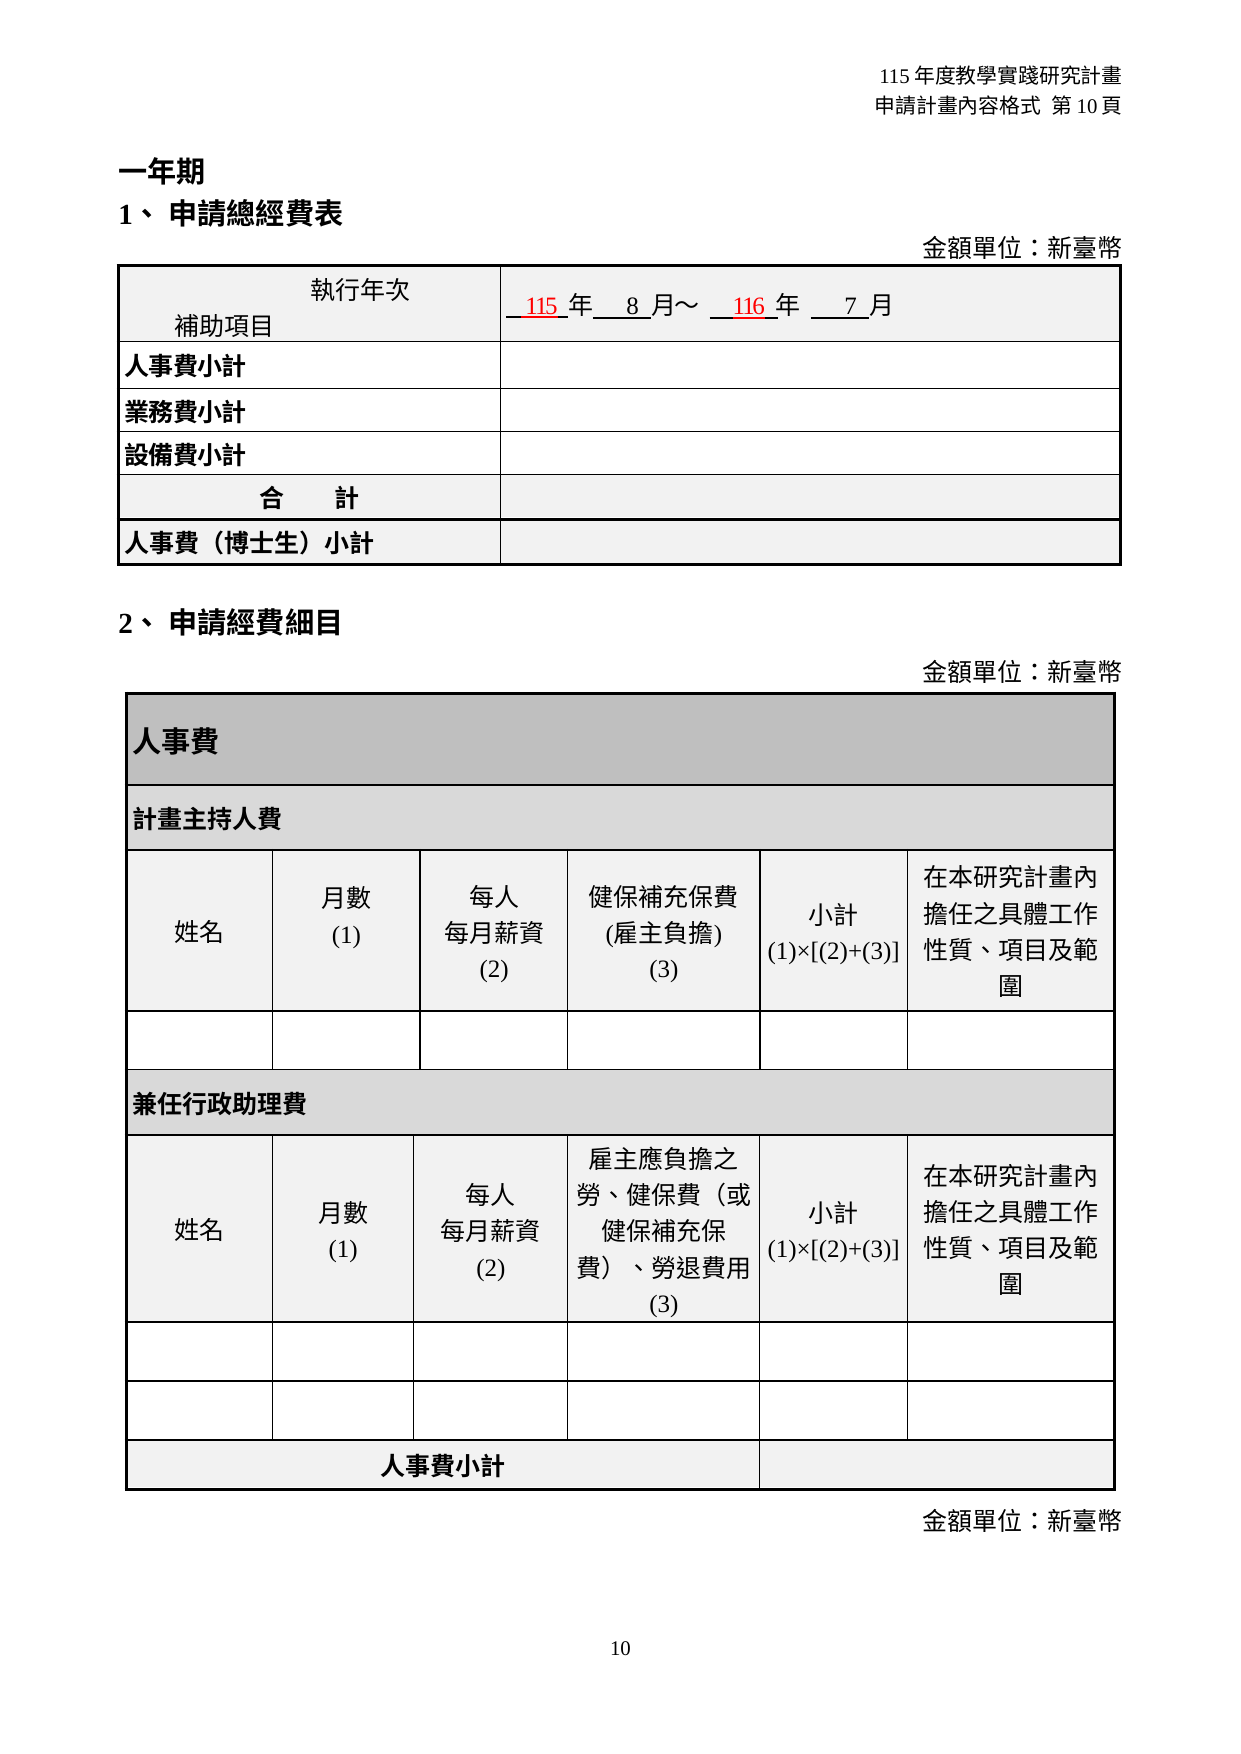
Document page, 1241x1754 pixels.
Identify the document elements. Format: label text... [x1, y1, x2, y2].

table_cell 計畫主持人費 [128, 786, 1113, 849]
table_cell 姓名 [128, 1136, 272, 1321]
table_cell [908, 1382, 1113, 1439]
table_cell 兼任行政助理費 [128, 1070, 1113, 1134]
text 一年期 [118, 148, 1122, 191]
table_cell 健保補充保費 (雇主負擔) (3) [568, 851, 759, 1010]
table_cell [761, 1012, 907, 1069]
table_cell 姓名 [128, 851, 272, 1010]
table_cell 月數 (1) [273, 1136, 413, 1321]
table_cell 每人 每月薪資 (2) [414, 1136, 567, 1321]
text 金額單位：新臺幣 [118, 642, 1122, 692]
table_cell [414, 1323, 567, 1380]
table_header 115 年 8 月～ 116 年 7 月 [501, 267, 1119, 341]
table_cell [568, 1323, 759, 1380]
table_cell [501, 521, 1119, 563]
table_cell [421, 1012, 567, 1069]
table_cell [501, 432, 1119, 474]
table_header 人事費 [128, 695, 1113, 784]
table_cell [908, 1323, 1113, 1380]
table_cell 雇主應負擔之勞、健保費（或健保補充保費）、勞退費用 (3) [568, 1136, 759, 1321]
list 申請經費細目 [118, 599, 1122, 642]
text 金額單位：新臺幣 [156, 233, 1122, 264]
table_cell 在本研究計畫內擔任之具體工作性質、項目及範圍 [908, 1136, 1113, 1321]
table_cell [501, 342, 1119, 388]
table_cell [128, 1012, 272, 1069]
table_cell 月數 (1) [273, 851, 419, 1010]
table_cell [760, 1441, 1113, 1487]
table_cell [760, 1382, 907, 1439]
list 申請總經費表 [118, 191, 1122, 233]
table_cell [128, 1382, 272, 1439]
table_cell 小計 (1)×[(2)+(3)] [761, 851, 907, 1010]
table_cell 設備費小計 [120, 432, 500, 474]
table_cell [501, 389, 1119, 431]
table_header 執行年次 補助項目 [120, 267, 500, 341]
text 金額單位：新臺幣 [118, 1491, 1122, 1541]
table_cell [501, 475, 1119, 517]
table_cell [568, 1012, 759, 1069]
table_cell [273, 1382, 413, 1439]
table_cell [273, 1323, 413, 1380]
table_cell 每人 每月薪資 (2) [421, 851, 567, 1010]
table_cell 合 計 [120, 475, 500, 517]
table_cell [273, 1012, 419, 1069]
table_cell 人事費小計 [128, 1441, 759, 1487]
table_cell [128, 1323, 272, 1380]
table_cell [760, 1323, 907, 1380]
table_cell 人事費（博士生）小計 [120, 521, 500, 563]
table_cell [568, 1382, 759, 1439]
table_cell [414, 1382, 567, 1439]
table_cell 小計 (1)×[(2)+(3)] [760, 1136, 907, 1321]
table_cell 人事費小計 [120, 342, 500, 388]
table_cell 在本研究計畫內擔任之具體工作性質、項目及範圍 [908, 851, 1113, 1010]
table_cell 業務費小計 [120, 389, 500, 431]
table_cell [908, 1012, 1113, 1069]
